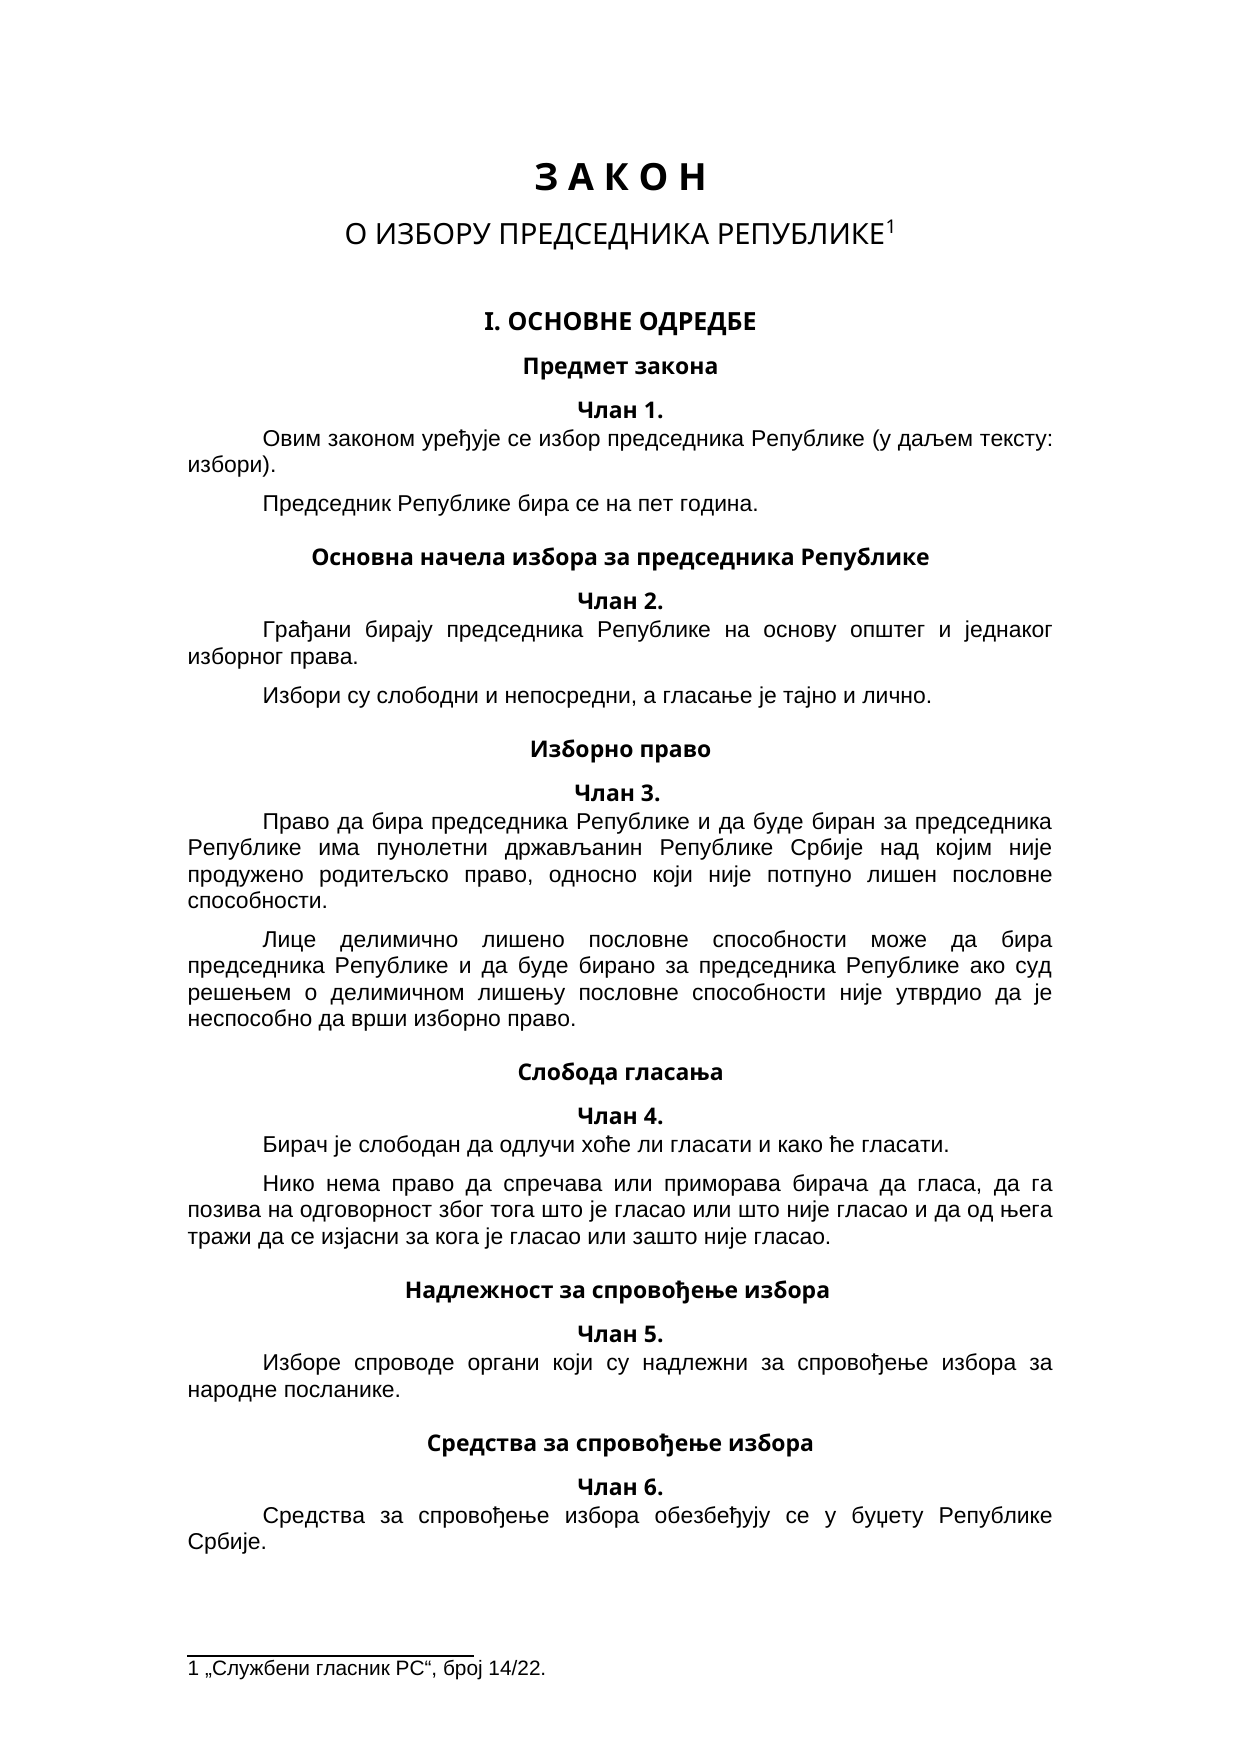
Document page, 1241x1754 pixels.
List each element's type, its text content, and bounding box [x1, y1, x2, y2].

text Изборе спроводе органи који су надлежни за спровођење избора за народне посланике. [187, 1349, 1053, 1402]
text Члан 6. [262, 1471, 978, 1502]
text Члан 3. [262, 777, 978, 808]
text Лице делимично лишено пословне способности може да бира председника Републике и да буде бирано за председника Републике ако суд решењем о делимичном лишењу пословне способности није утврдио да је неспособно да врши изборно право. [187, 926, 1053, 1031]
text Члан 2. [262, 585, 978, 616]
text Члан 1. [262, 393, 978, 425]
text Грађани бирају председника Републике на основу општег и једнаког изборног права. [187, 616, 1053, 669]
text О ИЗБОРУ ПРЕДСЕДНИКА РЕПУБЛИКЕ [262, 213, 978, 253]
text Бирач је слободан да одлучи хоће ли гласати и како ће гласати. [187, 1131, 1053, 1158]
text Надлежност за спровођење избора [262, 1274, 978, 1305]
text Члан 5. [262, 1318, 978, 1349]
text I. OСНОВНЕ ОДРЕДБЕ [262, 303, 978, 337]
text Предмет закона [262, 350, 978, 381]
text З А К О Н [262, 150, 978, 201]
text Председник Републике бира се на пет година. [187, 490, 1053, 516]
text Овим законом уређујe се избор председника Републике (у даљем тексту: избори). [187, 425, 1053, 477]
text Избори су слободни и непосредни, а гласање је тајно и лично. [187, 682, 1053, 708]
text „Службени гласник РС“, број 14/22. [187, 1656, 1053, 1680]
text Члан 4. [262, 1100, 978, 1131]
text Изборно право [262, 733, 978, 764]
text Средства за спровођење избора обезбеђују се у буџету Републике Србије. [187, 1502, 1053, 1554]
text Право да бира председника Републике и да буде биран за председника Републике има пунолетни држављанин Републике Србије над којим није продужено родитељско право, односно који није потпуно лишен пословне способности. [187, 808, 1053, 913]
text Слобода гласања [262, 1056, 978, 1087]
text Средства за спровођење избора [262, 1427, 978, 1458]
text Основна начела избора за председника Републике [262, 541, 978, 573]
text Нико нема право да спречава или приморава бирача да гласа, да га позива на одговорност због тога што је гласао или што није гласао и да од њега тражи да се изјасни за кога је гласао или зашто није гласао. [187, 1170, 1053, 1249]
